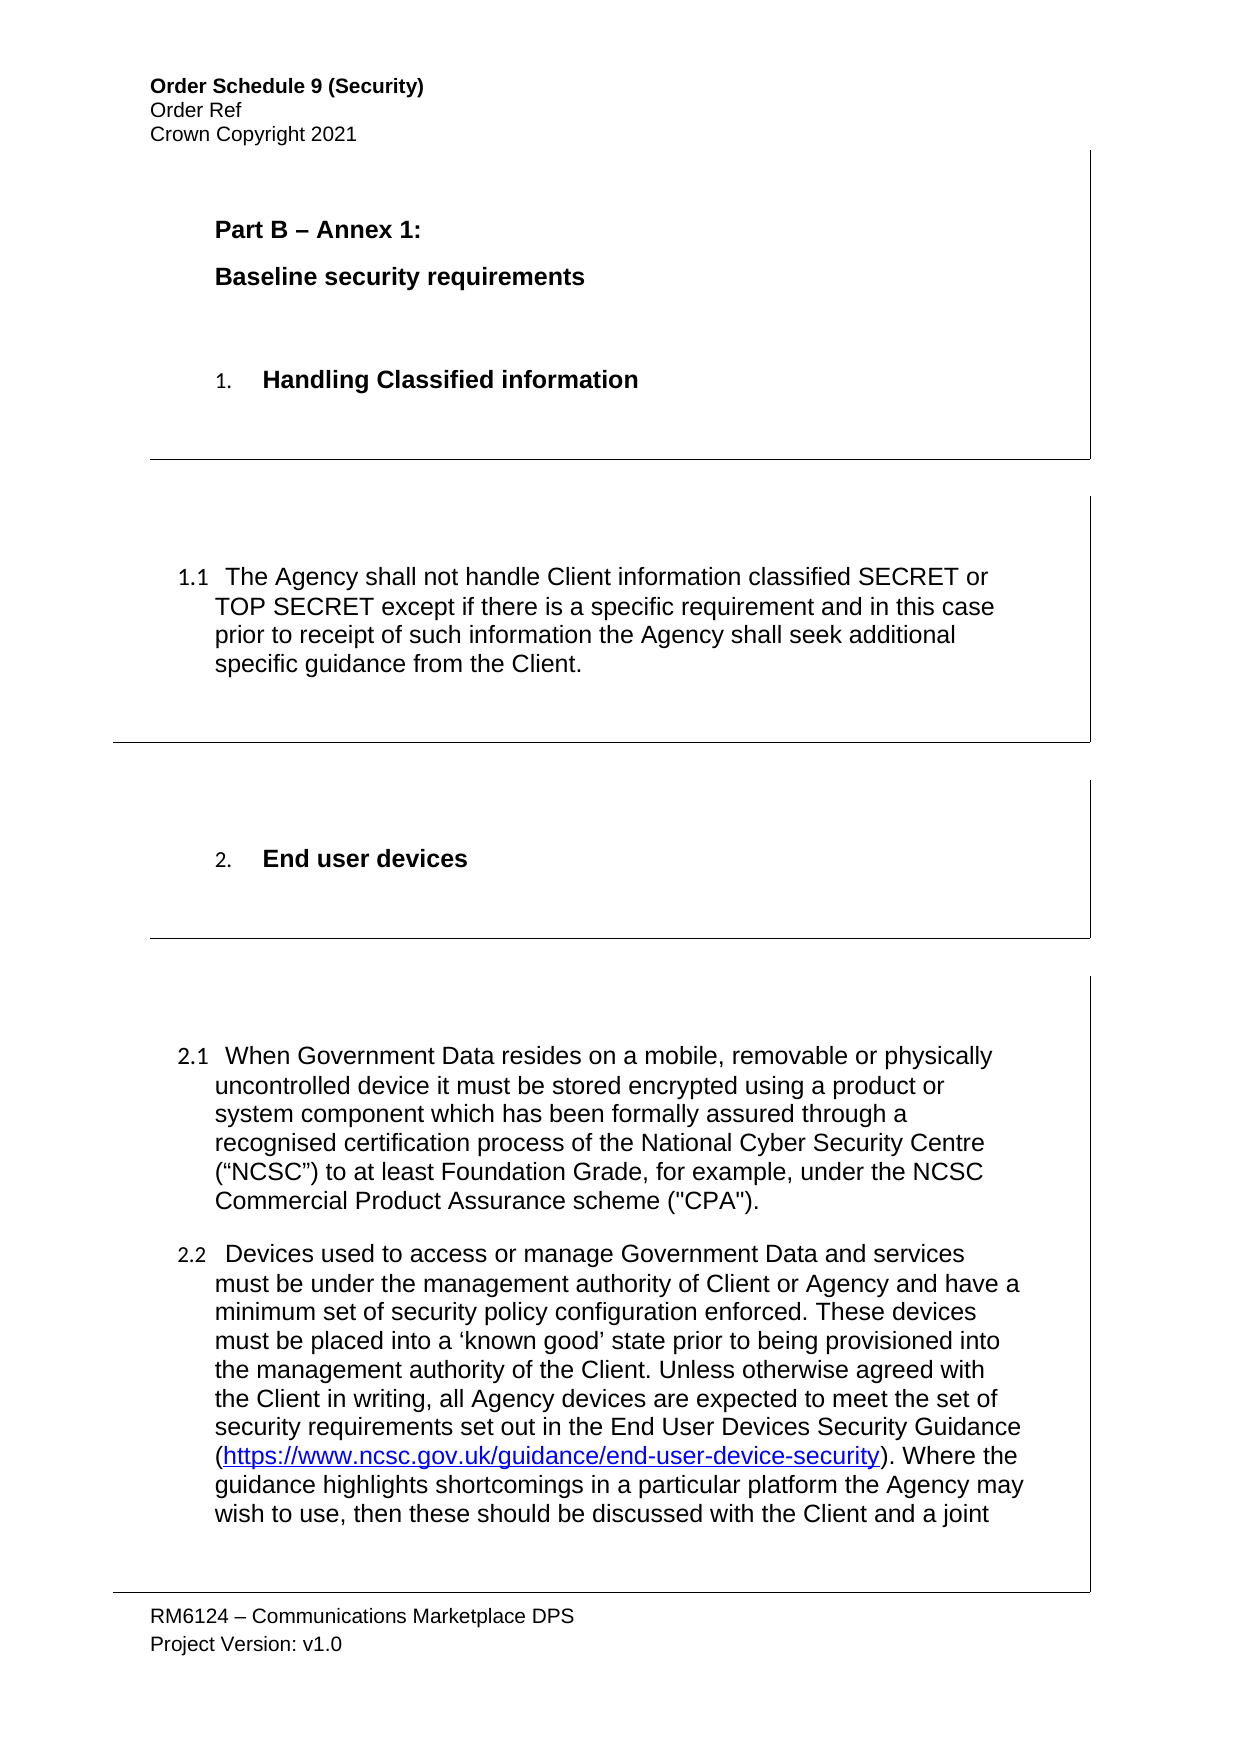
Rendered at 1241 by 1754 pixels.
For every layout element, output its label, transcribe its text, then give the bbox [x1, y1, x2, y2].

text Part B – Annex 1: [150, 150, 1090, 197]
list Devices used to access or manage Government Data and services must be under the management authority of Client or Agency and have a minimum set of security policy configuration enforced. These devices must be placed into a ‘known good’ state prior to being provisioned into the management authority of the Client. Unless otherwise agreed with the Client in writing, all Agency devices are expected to meet the set of security requirements set out in the End User Devices Security Guidance (https://www.ncsc.gov.uk/guidance/end-user-device-security). Where the guidance highlights shortcomings in a particular platform the Agency may wish to use, then these should be discussed with the Client and a joint decision shall be taken on whether the residual risks are acceptable. Where the Agency wishes to deviate from the NCSC guidance, then this should be agreed in writing on a case by case basis with the Client. [112, 1175, 1090, 1592]
list When Government Data resides on a mobile, removable or physically uncontrolled device it must be stored encrypted using a product or system component which has been formally assured through a recognised certification process of the National Cyber Security Centre (“NCSC”) to at least Foundation Grade, for example, under the NCSC Commercial Product Assurance scheme ("CPA"). [112, 976, 1090, 1175]
list End user devices [150, 780, 1090, 938]
list Handling Classified information [150, 301, 1090, 459]
text Baseline security requirements [150, 197, 1090, 291]
list The Agency shall not handle Client information classified SECRET or TOP SECRET except if there is a specific requirement and in this case prior to receipt of such information the Agency shall seek additional specific guidance from the Client. [112, 496, 1090, 742]
